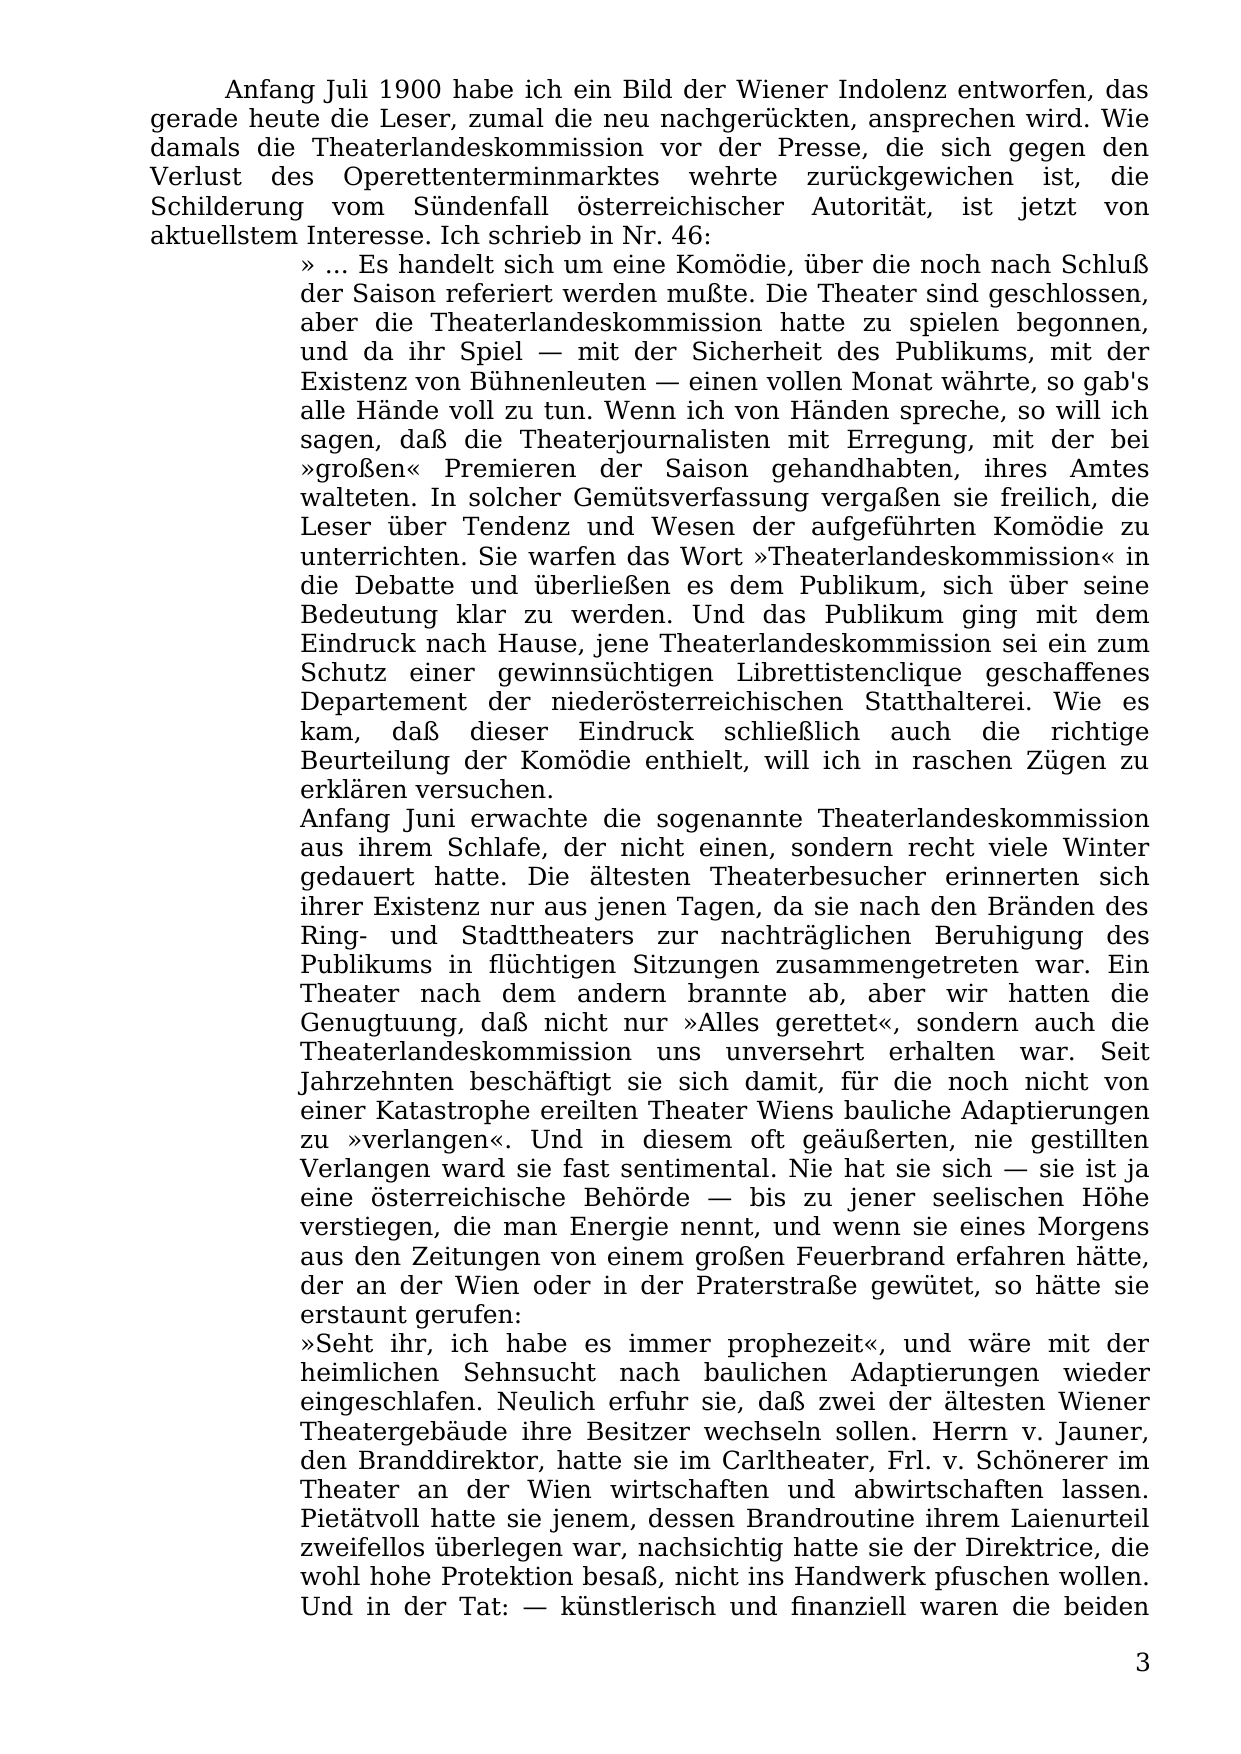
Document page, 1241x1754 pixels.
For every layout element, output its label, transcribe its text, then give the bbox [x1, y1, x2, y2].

text » ... Es handelt sich um eine Komödie, über die noch nach Schluß der Saison referiert werden mußte. Die Theater sind geschlossen, aber die Theaterlandeskommission hatte zu spielen begonnen, und da ihr Spiel — mit der Sicherheit des Publikums, mit der Existenz von Bühnenleuten — einen vollen Monat währte, so gab's alle Hände voll zu tun. Wenn ich von Händen spreche, so will ich sagen, daß die Theaterjournalisten mit Erregung, mit der bei »großen« Premieren der Saison gehandhabten, ihres Amtes walteten. In solcher Gemütsverfassung vergaßen sie freilich, die Leser über Tendenz und Wesen der aufgeführten Komödie zu unterrichten. Sie warfen das Wort »Theaterlandeskommission« in die Debatte und überließen es dem Publikum, sich über seine Bedeutung klar zu werden. Und das Publikum ging mit dem Eindruck nach Hause, jene Theaterlandeskommission sei ein zum Schutz einer gewinnsüchtigen Librettistenclique geschaffenes Departement der niederösterreichischen Statthalterei. Wie es kam, daß dieser Eindruck schließlich auch die richtige Beurteilung der Komödie enthielt, will ich in raschen Zügen zu erklären versuchen. [300, 250, 1151, 804]
text »Seht ihr, ich habe es immer prophezeit«, und wäre mit der heimlichen Sehnsucht nach baulichen Adaptierungen wieder eingeschlafen. Neulich erfuhr sie, daß zwei der ältesten Wiener Theatergebäude ihre Besitzer wechseln sollen. Herrn v. Jauner, den Branddirektor, hatte sie im Carltheater, Frl. v. Schönerer im Theater an der Wien wirtschaften und abwirtschaften lassen. Pietätvoll hatte sie jenem, dessen Brandroutine ihrem Laienurteil zweifellos überlegen war, nachsichtig hatte sie der Direktrice, die wohl hohe Protektion besaß, nicht ins Handwerk pfuschen wollen. Und in der Tat: — künstlerisch und finanziell waren die beiden [300, 1329, 1151, 1621]
text Anfang Juli 1900 habe ich ein Bild der Wiener Indolenz entworfen, das gerade heute die Leser, zumal die neu nachgerückten, ansprechen wird. Wie damals die Theaterlandeskommission vor der Presse, die sich gegen den Verlust des Operettenterminmarktes wehrte zurückgewichen ist, die Schilderung vom Sündenfall österreichischer Autorität, ist jetzt von aktuellstem Interesse. Ich schrieb in Nr. 46: [150, 75, 1151, 250]
text Anfang Juni erwachte die sogenannte Theaterlandeskommission aus ihrem Schlafe, der nicht einen, sondern recht viele Winter gedauert hatte. Die ältesten Theaterbesucher erinnerten sich ihrer Existenz nur aus jenen Tagen, da sie nach den Bränden des Ring- und Stadttheaters zur nachträglichen Beruhigung des Publikums in flüchtigen Sitzungen zusammengetreten war. Ein Theater nach dem andern brannte ab, aber wir hatten die Genugtuung, daß nicht nur »Alles gerettet«, sondern auch die Theaterlandeskommission uns unversehrt erhalten war. Seit Jahrzehnten beschäftigt sie sich damit, für die noch nicht von einer Katastrophe ereilten Theater Wiens bauliche Adaptierungen zu »verlangen«. Und in diesem oft geäußerten, nie gestillten Verlangen ward sie fast sentimental. Nie hat sie sich — sie ist ja eine österreichische Behörde — bis zu jener seelischen Höhe verstiegen, die man Energie nennt, und wenn sie eines Morgens aus den Zeitungen von einem großen Feuerbrand erfahren hätte, der an der Wien oder in der Praterstraße gewütet, so hätte sie erstaunt gerufen: [300, 804, 1151, 1329]
